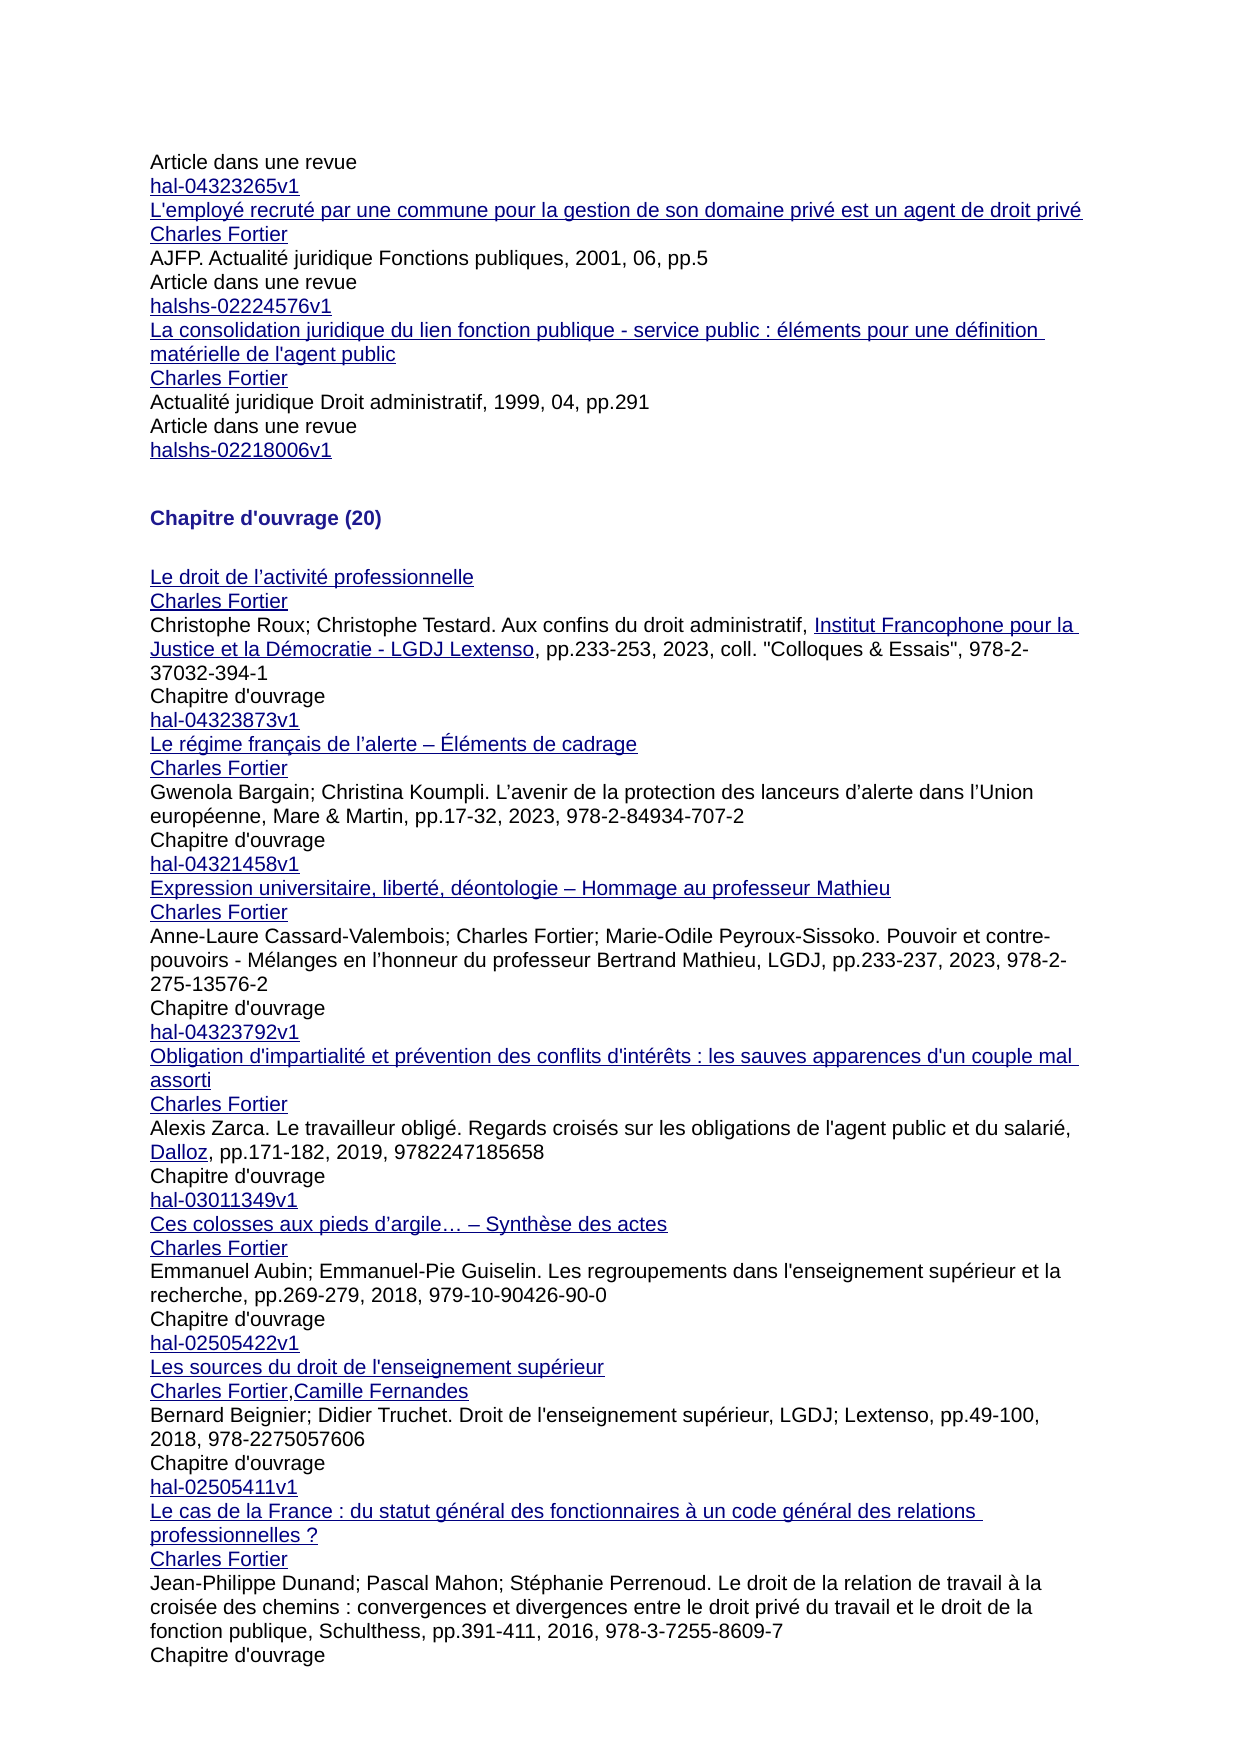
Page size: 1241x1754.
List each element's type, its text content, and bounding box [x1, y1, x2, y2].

table_cell Article dans une revue hal-04323265v1 [150, 150, 1090, 198]
table_cell Ces colosses aux pieds d’argile… – Synthèse des actes Charles Fortier Emmanuel Aubin; Emmanuel-Pie Guiselin. Les regroupements dans l'enseignement supérieur et la recherche, pp.269-279, 2018, 979-10-90426-90-0 Chapitre d'ouvrage hal-02505422v1 [150, 1211, 1090, 1355]
table_cell Obligation d'impartialité et prévention des conflits d'intérêts : les sauves apparences d'un couple mal assorti Charles Fortier Alexis Zarca. Le travailleur obligé. Regards croisés sur les obligations de l'agent public et du salarié, Dalloz, pp.171-182, 2019, 9782247185658 Chapitre d'ouvrage hal-03011349v1 [150, 1044, 1090, 1211]
table_cell Le régime français de l’alerte – Éléments de cadrage Charles Fortier Gwenola Bargain; Christina Koumpli. L’avenir de la protection des lanceurs d’alerte dans l’Union européenne, Mare & Martin, pp.17-32, 2023, 978-2-84934-707-2 Chapitre d'ouvrage hal-04321458v1 [150, 732, 1090, 876]
table_cell L'employé recruté par une commune pour la gestion de son domaine privé est un agent de droit privé Charles Fortier AJFP. Actualité juridique Fonctions publiques, 2001, 06, pp.5 Article dans une revue halshs-02224576v1 [150, 198, 1090, 318]
table_cell Les sources du droit de l'enseignement supérieur Charles Fortier,Camille Fernandes Bernard Beignier; Didier Truchet. Droit de l'enseignement supérieur, LGDJ; Lextenso, pp.49-100, 2018, 978-2275057606 Chapitre d'ouvrage hal-02505411v1 [150, 1355, 1090, 1499]
table_cell Expression universitaire, liberté, déontologie – Hommage au professeur Mathieu Charles Fortier Anne-Laure Cassard-Valembois; Charles Fortier; Marie-Odile Peyroux-Sissoko. Pouvoir et contre-pouvoirs - Mélanges en l’honneur du professeur Bertrand Mathieu, LGDJ, pp.233-237, 2023, 978-2-275-13576-2 Chapitre d'ouvrage hal-04323792v1 [150, 876, 1090, 1044]
table_header Le droit de l’activité professionnelle Charles Fortier Christophe Roux; Christophe Testard. Aux confins du droit administratif, Institut Francophone pour la Justice et la Démocratie - LGDJ Lextenso, pp.233-253, 2023, coll. "Colloques & Essais", 978-2-37032-394-1 Chapitre d'ouvrage hal-04323873v1 [150, 565, 1090, 732]
table_cell La consolidation juridique du lien fonction publique - service public : éléments pour une définition matérielle de l'agent public Charles Fortier Actualité juridique Droit administratif, 1999, 04, pp.291 Article dans une revue halshs-02218006v1 [150, 318, 1090, 461]
subtitle Chapitre d'ouvrage (20) [150, 506, 1090, 530]
table_cell Le cas de la France : du statut général des fonctionnaires à un code général des relations professionnelles ? Charles Fortier Jean-Philippe Dunand; Pascal Mahon; Stéphanie Perrenoud. Le droit de la relation de travail à la croisée des chemins : convergences et divergences entre le droit privé du travail et le droit de la fonction publique, Schulthess, pp.391-411, 2016, 978-3-7255-8609-7 Chapitre d'ouvrage [150, 1499, 1090, 1667]
